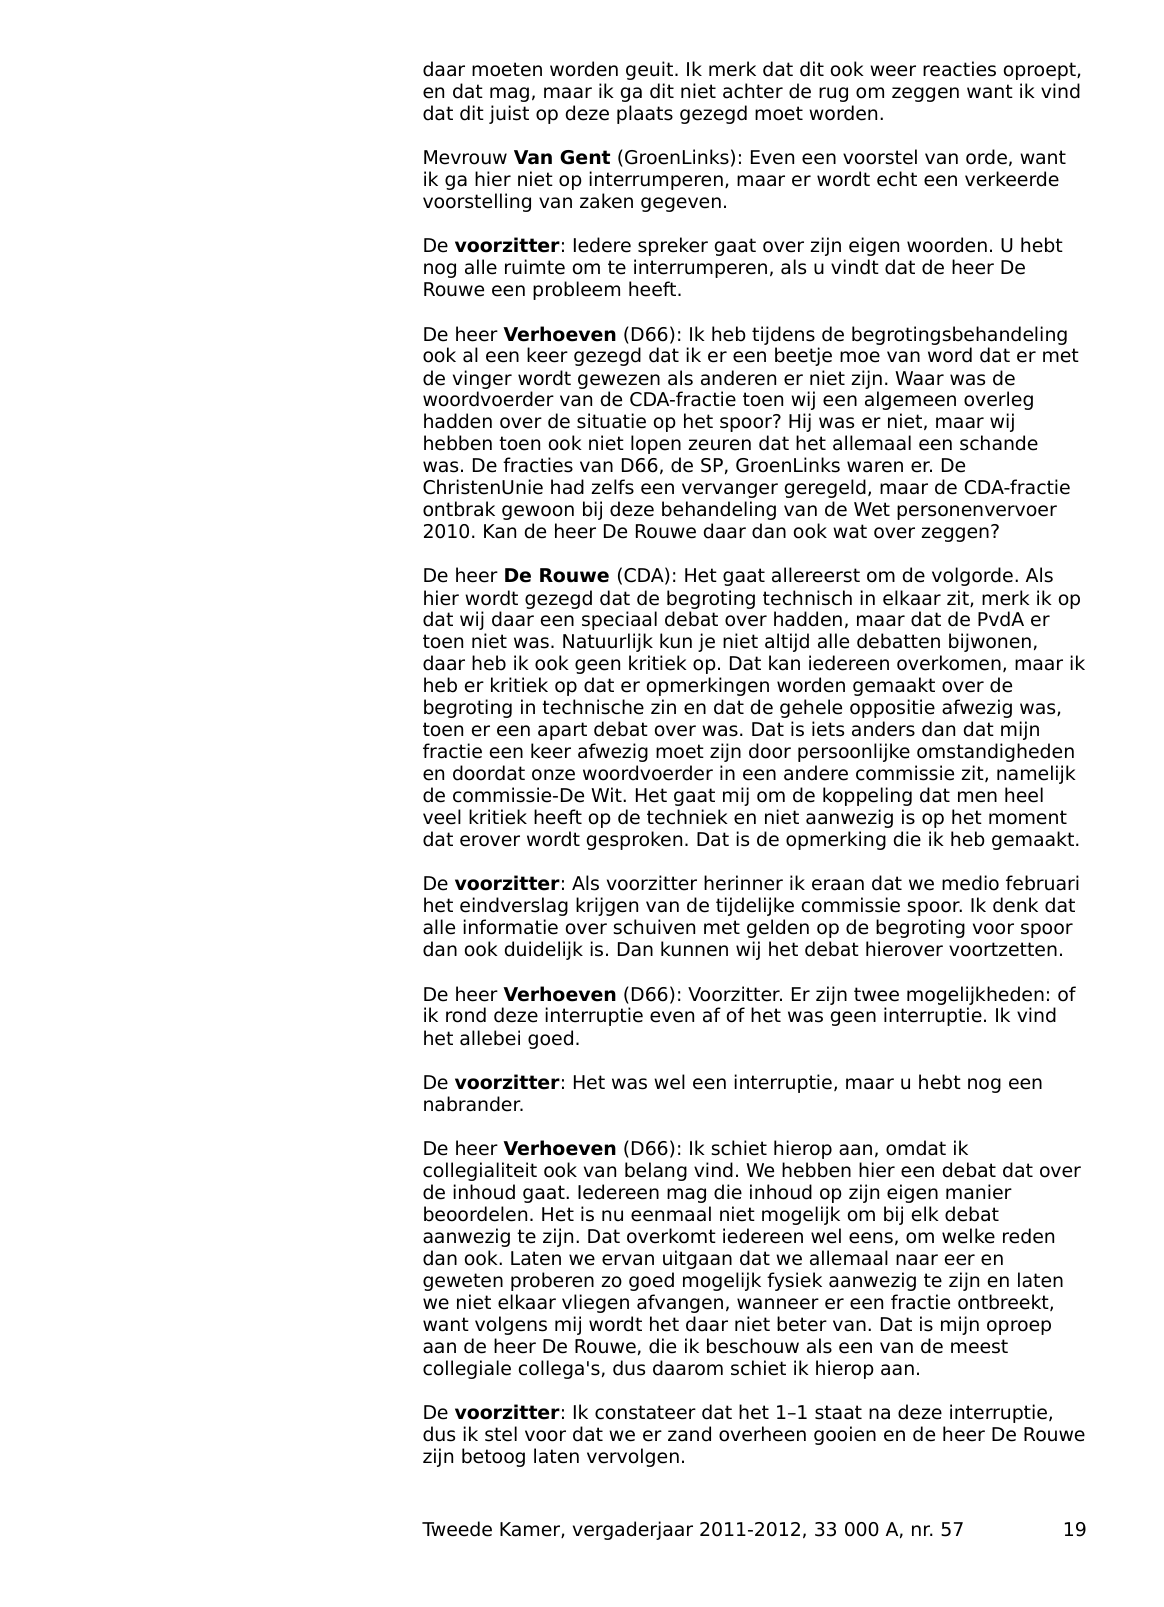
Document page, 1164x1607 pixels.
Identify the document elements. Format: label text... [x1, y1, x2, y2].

text De heer De Rouwe (CDA): Het gaat allereerst om de volgorde. Als hier wordt gezegd dat de begroting technisch in elkaar zit, merk ik op dat wij daar een speciaal debat over hadden, maar dat de PvdA er toen niet was. Natuurlijk kun je niet altijd alle debatten bijwonen, daar heb ik ook geen kritiek op. Dat kan iedereen overkomen, maar ik heb er kritiek op dat er opmerkingen worden gemaakt over de begroting in technische zin en dat de gehele oppositie afwezig was, toen er een apart debat over was. Dat is iets anders dan dat mijn fractie een keer afwezig moet zijn door persoonlijke omstandigheden en doordat onze woordvoerder in een andere commissie zit, namelijk de commissie-De Wit. Het gaat mij om de koppeling dat men heel veel kritiek heeft op de techniek en niet aanwezig is op het moment dat erover wordt gesproken. Dat is de opmerking die ik heb gemaakt. [422, 565, 1087, 851]
text De voorzitter: Als voorzitter herinner ik eraan dat we medio februari het eindverslag krijgen van de tijdelijke commissie spoor. Ik denk dat alle informatie over schuiven met gelden op de begroting voor spoor dan ook duidelijk is. Dan kunnen wij het debat hierover voortzetten. [422, 873, 1087, 961]
text Mevrouw Van Gent (GroenLinks): Even een voorstel van orde, want ik ga hier niet op interrumperen, maar er wordt echt een verkeerde voorstelling van zaken gegeven. [422, 147, 1087, 213]
text De voorzitter: Het was wel een interruptie, maar u hebt nog een nabrander. [422, 1072, 1087, 1116]
text De voorzitter: Iedere spreker gaat over zijn eigen woorden. U hebt nog alle ruimte om te interrumperen, als u vindt dat de heer De Rouwe een probleem heeft. [422, 235, 1087, 301]
text De heer Verhoeven (D66): Voorzitter. Er zijn twee mogelijkheden: of ik rond deze interruptie even af of het was geen interruptie. Ik vind het allebei goed. [422, 983, 1087, 1049]
text De heer Verhoeven (D66): Ik heb tijdens de begrotingsbehandeling ook al een keer gezegd dat ik er een beetje moe van word dat er met de vinger wordt gewezen als anderen er niet zijn. Waar was de woordvoerder van de CDA-fractie toen wij een algemeen overleg hadden over de situatie op het spoor? Hij was er niet, maar wij hebben toen ook niet lopen zeuren dat het allemaal een schande was. De fracties van D66, de SP, GroenLinks waren er. De ChristenUnie had zelfs een vervanger geregeld, maar de CDA-fractie ontbrak gewoon bij deze behandeling van de Wet personenvervoer 2010. Kan de heer De Rouwe daar dan ook wat over zeggen? [422, 323, 1087, 543]
text De voorzitter: Ik constateer dat het 1–1 staat na deze interruptie, dus ik stel voor dat we er zand overheen gooien en de heer De Rouwe zijn betoog laten vervolgen. [422, 1402, 1087, 1468]
text daar moeten worden geuit. Ik merk dat dit ook weer reacties oproept, en dat mag, maar ik ga dit niet achter de rug om zeggen want ik vind dat dit juist op deze plaats gezegd moet worden. [422, 59, 1087, 125]
text De heer Verhoeven (D66): Ik schiet hierop aan, omdat ik collegialiteit ook van belang vind. We hebben hier een debat dat over de inhoud gaat. Iedereen mag die inhoud op zijn eigen manier beoordelen. Het is nu eenmaal niet mogelijk om bij elk debat aanwezig te zijn. Dat overkomt iedereen wel eens, om welke reden dan ook. Laten we ervan uitgaan dat we allemaal naar eer en geweten proberen zo goed mogelijk fysiek aanwezig te zijn en laten we niet elkaar vliegen afvangen, wanneer er een fractie ontbreekt, want volgens mij wordt het daar niet beter van. Dat is mijn oproep aan de heer De Rouwe, die ik beschouw als een van de meest collegiale collega's, dus daarom schiet ik hierop aan. [422, 1138, 1087, 1379]
